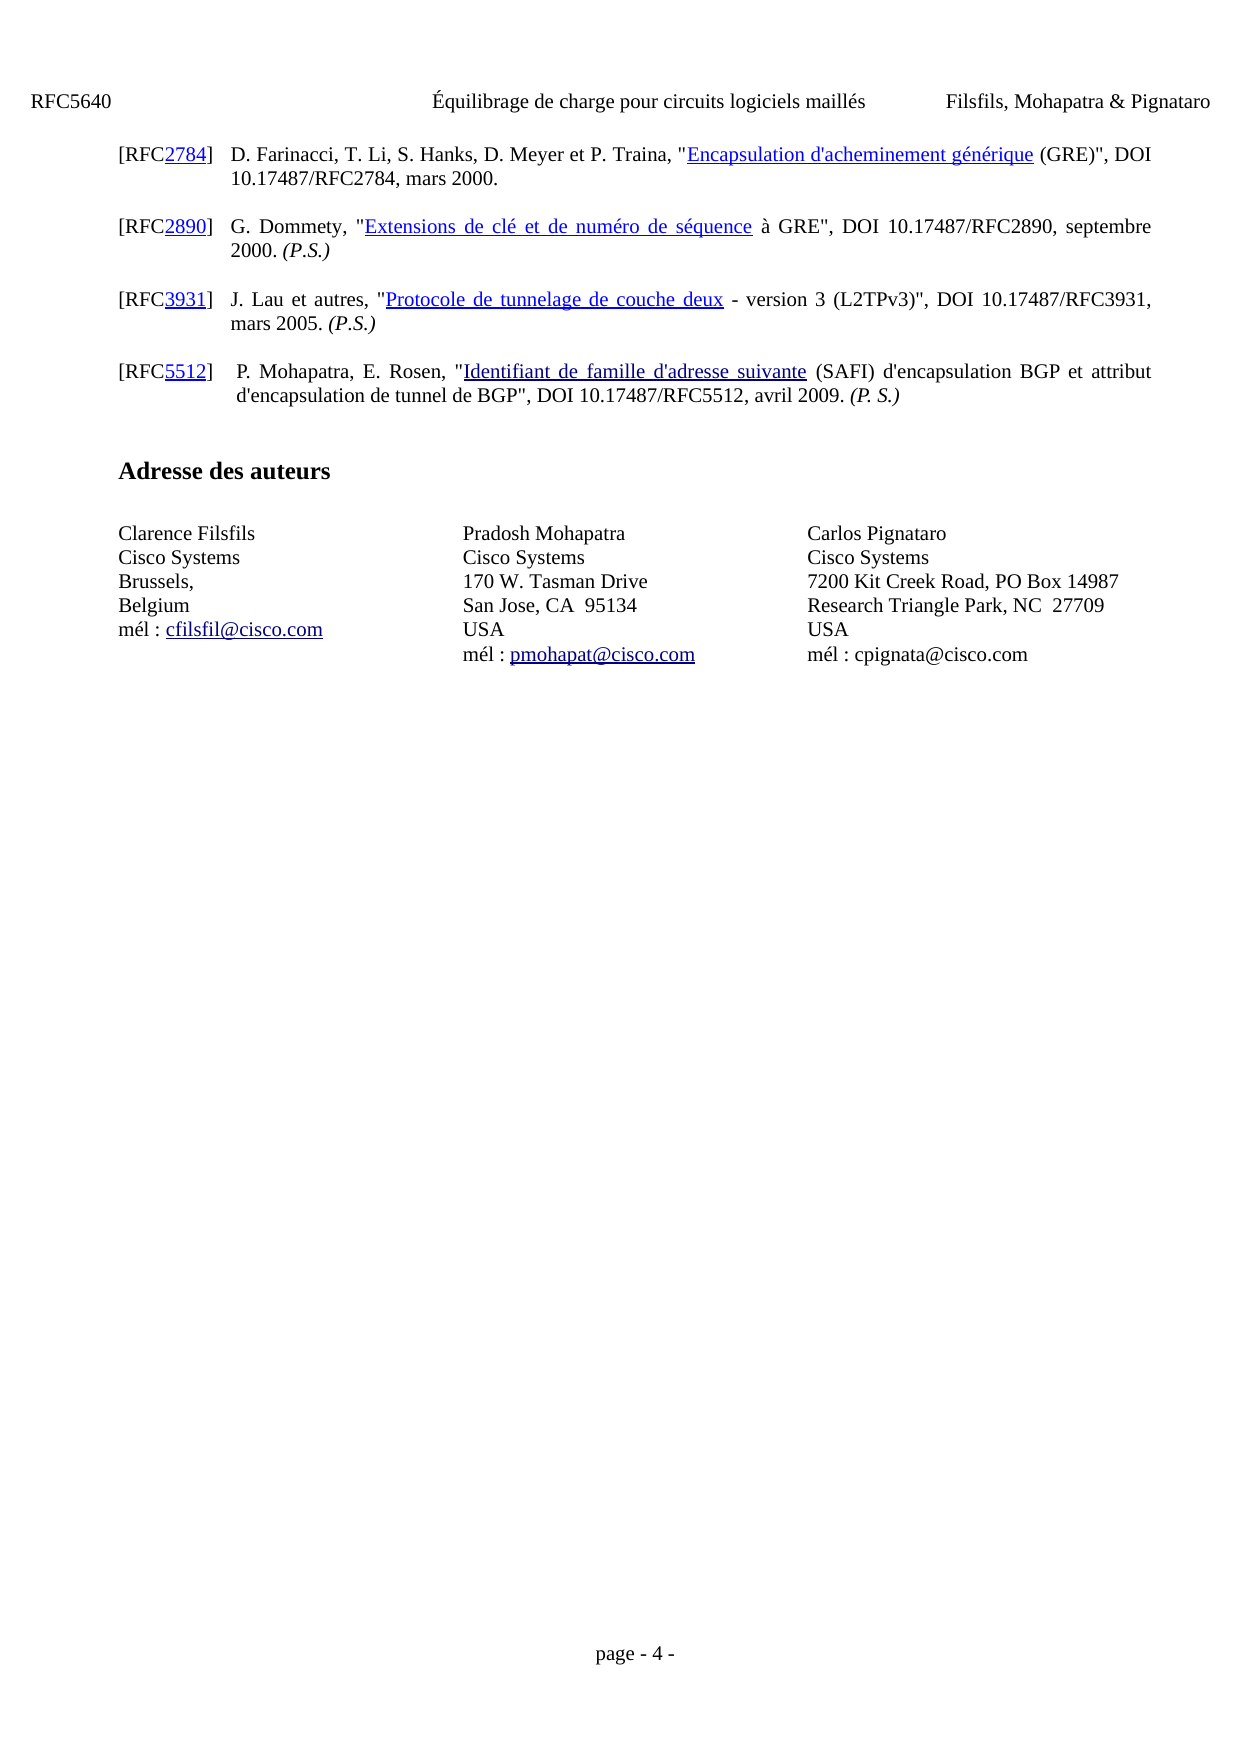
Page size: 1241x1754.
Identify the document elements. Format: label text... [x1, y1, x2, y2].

table_cell mél : cpignata@cisco.com [807, 641, 1152, 666]
table_header Carlos Pignataro [807, 521, 1152, 545]
table_cell San Jose, CA 95134 [463, 593, 807, 617]
table_cell Belgium [118, 593, 463, 617]
table_cell Cisco Systems [807, 545, 1152, 569]
table_cell mél : pmohapat@cisco.com [463, 641, 807, 666]
table_header Clarence Filsfils [118, 521, 463, 545]
table_cell 170 W. Tasman Drive [463, 569, 807, 593]
text [RFC2784] D. Farinacci, T. Li, S. Hanks, D. Meyer et P. Traina, "Encapsulation d'acheminement générique (GRE)", DOI 10.17487/RFC2784, mars 2000. [118, 142, 1152, 190]
table_cell Cisco Systems [463, 545, 807, 569]
subtitle Adresse des auteurs [118, 456, 1152, 484]
table_cell mél : cfilsfil@cisco.com [118, 618, 463, 641]
text [RFC2890] G. Dommety, "Extensions de clé et de numéro de séquence à GRE", DOI 10.17487/RFC2890, septembre 2000. (P.S.) [118, 214, 1152, 262]
table_cell Cisco Systems [118, 545, 463, 569]
table_cell USA [807, 618, 1152, 641]
text [RFC5512] P. Mohapatra, E. Rosen, "Identifiant de famille d'adresse suivante (SAFI) d'encapsulation BGP et attribut d'encapsulation de tunnel de BGP", DOI 10.17487/RFC5512, avril 2009. (P. S.) [118, 359, 1152, 407]
table_cell Brussels, [118, 569, 463, 593]
table_cell [118, 641, 463, 666]
table_cell 7200 Kit Creek Road, PO Box 14987 [807, 569, 1152, 593]
table_cell Research Triangle Park, NC 27709 [807, 593, 1152, 617]
text [RFC3931] J. Lau et autres, "Protocole de tunnelage de couche deux - version 3 (L2TPv3)", DOI 10.17487/RFC3931, mars 2005. (P.S.) [118, 286, 1152, 334]
table_cell USA [463, 618, 807, 641]
table_header Pradosh Mohapatra [463, 521, 807, 545]
